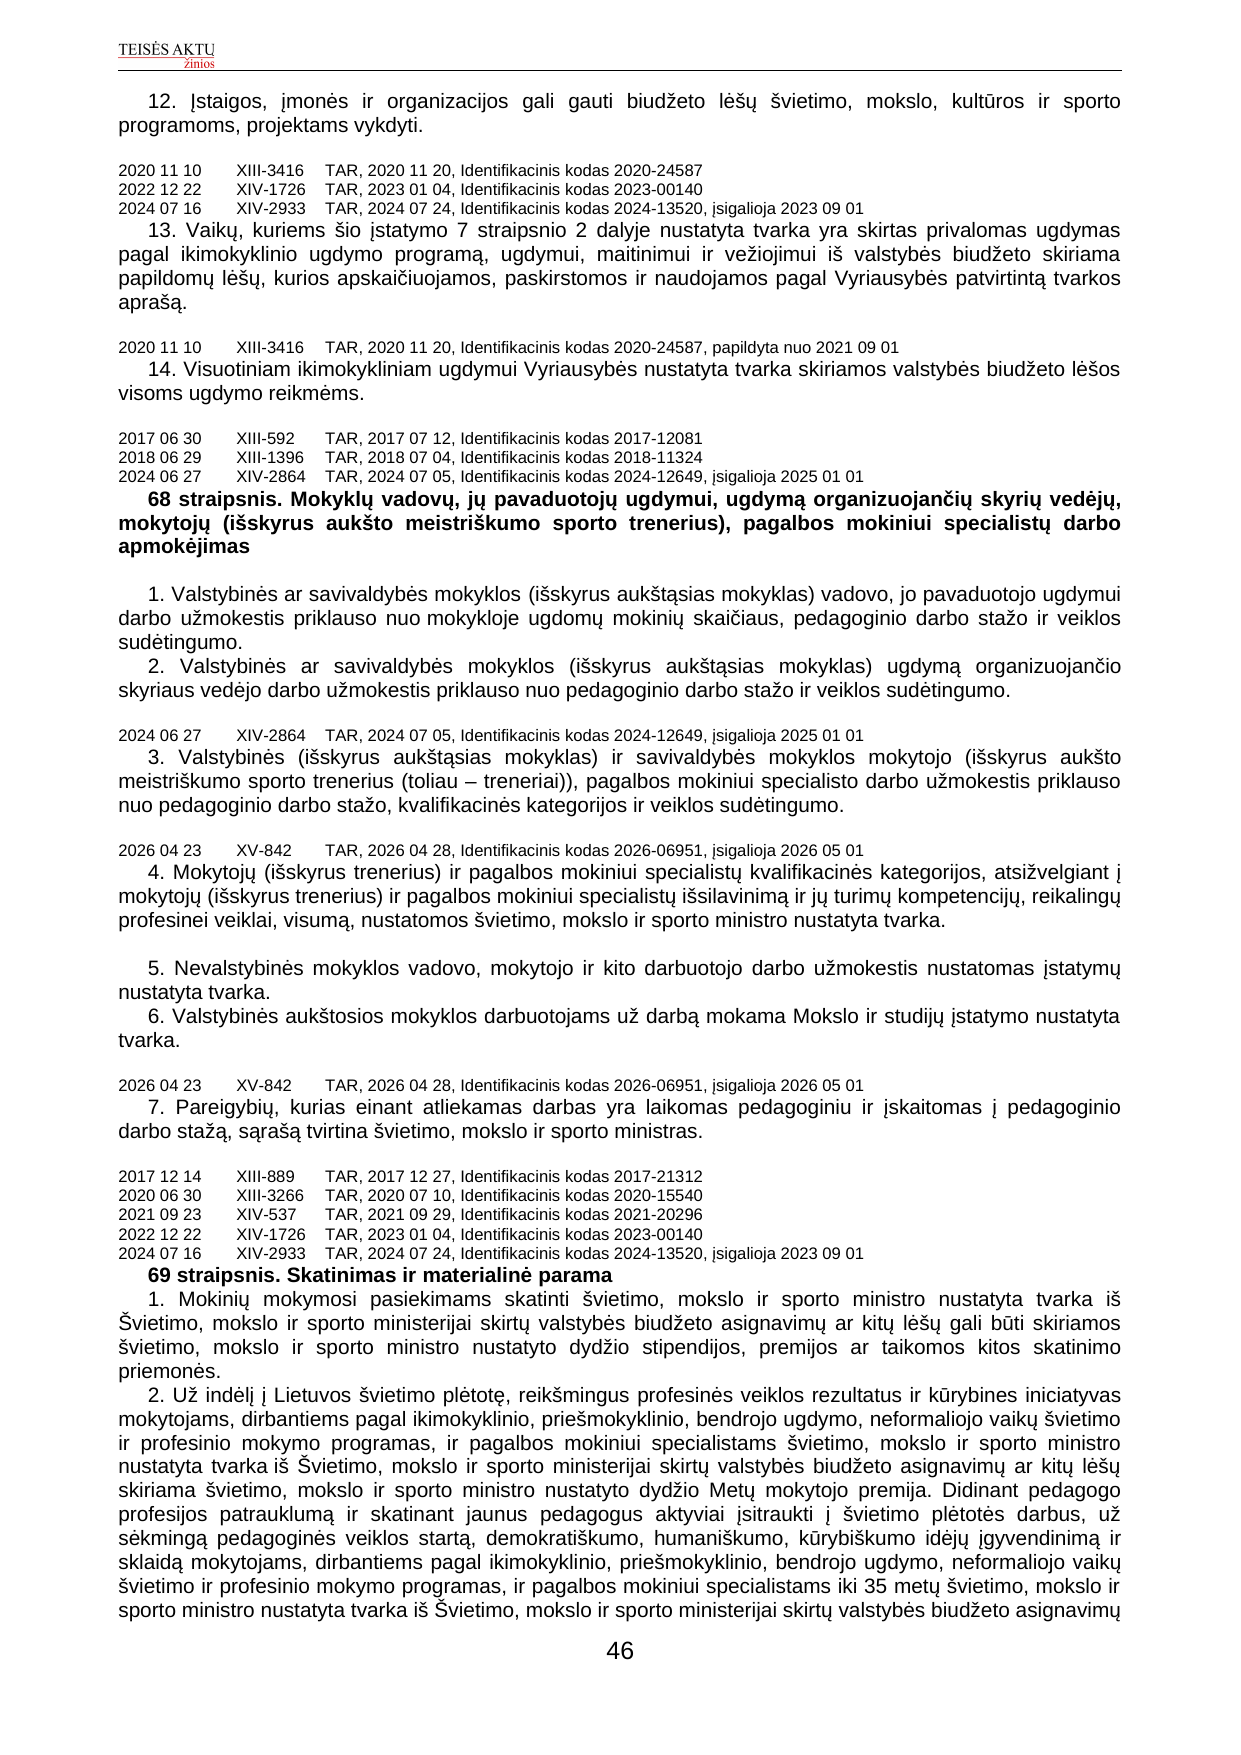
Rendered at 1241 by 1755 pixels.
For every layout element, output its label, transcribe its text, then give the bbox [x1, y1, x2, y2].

text 2022 12 22 XIV-1726 TAR, 2023 01 04, Identifikacinis kodas 2023-00140 [118, 180, 1122, 199]
text 2. Už indėlį į Lietuvos švietimo plėtotę, reikšmingus profesinės veiklos rezultatus ir kūrybines iniciatyvas mokytojams, dirbantiems pagal ikimokyklinio, priešmokyklinio, bendrojo ugdymo, neformaliojo vaikų švietimo ir profesinio mokymo programas, ir pagalbos mokiniui specialistams švietimo, mokslo ir sporto ministro nustatyta tvarka iš Švietimo, mokslo ir sporto ministerijai skirtų valstybės biudžeto asignavimų ar kitų lėšų skiriama švietimo, mokslo ir sporto ministro nustatyto dydžio Metų mokytojo premija. Didinant pedagogo profesijos patrauklumą ir skatinant jaunus pedagogus aktyviai įsitraukti į švietimo plėtotės darbus, už sėkmingą pedagoginės veiklos startą, demokratiškumo, humaniškumo, kūrybiškumo idėjų įgyvendinimą ir sklaidą mokytojams, dirbantiems pagal ikimokyklinio, priešmokyklinio, bendrojo ugdymo, neformaliojo vaikų švietimo ir profesinio mokymo programas, ir pagalbos mokiniui specialistams iki 35 metų švietimo, mokslo ir sporto ministro nustatyta tvarka iš Švietimo, mokslo ir sporto ministerijai skirtų valstybės biudžeto asignavimų [118, 1382, 1122, 1622]
text 6. Valstybinės aukštosios mokyklos darbuotojams už darbą mokama Mokslo ir studijų įstatymo nustatyta tvarka. [118, 1004, 1122, 1052]
text 14. Visuotiniam ikimokykliniam ugdymui Vyriausybės nustatyta tvarka skiriamos valstybės biudžeto lėšos visoms ugdymo reikmėms. [118, 357, 1122, 405]
text 4. Mokytojų (išskyrus trenerius) ir pagalbos mokiniui specialistų kvalifikacinės kategorijos, atsižvelgiant į mokytojų (išskyrus trenerius) ir pagalbos mokiniui specialistų išsilavinimą ir jų turimų kompetencijų, reikalingų profesinei veiklai, visumą, nustatomos švietimo, mokslo ir sporto ministro nustatyta tvarka. [118, 860, 1122, 932]
text 3. Valstybinės (išskyrus aukštąsias mokyklas) ir savivaldybės mokyklos mokytojo (išskyrus aukšto meistriškumo sporto trenerius (toliau – treneriai)), pagalbos mokiniui specialisto darbo užmokestis priklauso nuo pedagoginio darbo stažo, kvalifikacinės kategorijos ir veiklos sudėtingumo. [118, 745, 1122, 817]
text 2018 06 29 XIII-1396 TAR, 2018 07 04, Identifikacinis kodas 2018-11324 [118, 448, 1122, 467]
text 1. Valstybinės ar savivaldybės mokyklos (išskyrus aukštąsias mokyklas) vadovo, jo pavaduotojo ugdymui darbo užmokestis priklauso nuo mokykloje ugdomų mokinių skaičiaus, pedagoginio darbo stažo ir veiklos sudėtingumo. [118, 582, 1122, 654]
text 7. Pareigybių, kurias einant atliekamas darbas yra laikomas pedagoginiu ir įskaitomas į pedagoginio darbo stažą, sąrašą tvirtina švietimo, mokslo ir sporto ministras. [118, 1095, 1122, 1143]
text 2024 06 27 XIV-2864 TAR, 2024 07 05, Identifikacinis kodas 2024-12649, įsigalioja 2025 01 01 [118, 467, 1122, 486]
text 13. Vaikų, kuriems šio įstatymo 7 straipsnio 2 dalyje nustatyta tvarka yra skirtas privalomas ugdymas pagal ikimokyklinio ugdymo programą, ugdymui, maitinimui ir vežiojimui iš valstybės biudžeto skiriama papildomų lėšų, kurios apskaičiuojamos, paskirstomos ir naudojamos pagal Vyriausybės patvirtintą tvarkos aprašą. [118, 218, 1122, 314]
text 69 straipsnis. Skatinimas ir materialinė parama [118, 1263, 1122, 1287]
text 2026 04 23 XV-842 TAR, 2026 04 28, Identifikacinis kodas 2026-06951, įsigalioja 2026 05 01 [118, 1076, 1122, 1095]
text 68 straipsnis. Mokyklų vadovų, jų pavaduotojų ugdymui, ugdymą organizuojančių skyrių vedėjų, mokytojų (išskyrus aukšto meistriškumo sporto trenerius), pagalbos mokiniui specialistų darbo apmokėjimas [118, 486, 1122, 558]
text 2020 11 10 XIII-3416 TAR, 2020 11 20, Identifikacinis kodas 2020-24587 [118, 161, 1122, 180]
text 2026 04 23 XV-842 TAR, 2026 04 28, Identifikacinis kodas 2026-06951, įsigalioja 2026 05 01 [118, 841, 1122, 860]
text 2017 06 30 XIII-592 TAR, 2017 07 12, Identifikacinis kodas 2017-12081 [118, 429, 1122, 448]
text 2024 06 27 XIV-2864 TAR, 2024 07 05, Identifikacinis kodas 2024-12649, įsigalioja 2025 01 01 [118, 726, 1122, 745]
text 2020 11 10 XIII-3416 TAR, 2020 11 20, Identifikacinis kodas 2020-24587, papildyta nuo 2021 09 01 [118, 338, 1122, 357]
text 2022 12 22 XIV-1726 TAR, 2023 01 04, Identifikacinis kodas 2023-00140 [118, 1224, 1122, 1243]
text 12. Įstaigos, įmonės ir organizacijos gali gauti biudžeto lėšų švietimo, mokslo, kultūros ir sporto programoms, projektams vykdyti. [118, 89, 1122, 137]
text 5. Nevalstybinės mokyklos vadovo, mokytojo ir kito darbuotojo darbo užmokestis nustatomas įstatymų nustatyta tvarka. [118, 956, 1122, 1004]
text 2021 09 23 XIV-537 TAR, 2021 09 29, Identifikacinis kodas 2021-20296 [118, 1205, 1122, 1224]
text 2020 06 30 XIII-3266 TAR, 2020 07 10, Identifikacinis kodas 2020-15540 [118, 1186, 1122, 1205]
text 2024 07 16 XIV-2933 TAR, 2024 07 24, Identifikacinis kodas 2024-13520, įsigalioja 2023 09 01 [118, 1243, 1122, 1263]
text 2024 07 16 XIV-2933 TAR, 2024 07 24, Identifikacinis kodas 2024-13520, įsigalioja 2023 09 01 [118, 199, 1122, 218]
text 1. Mokinių mokymosi pasiekimams skatinti švietimo, mokslo ir sporto ministro nustatyta tvarka iš Švietimo, mokslo ir sporto ministerijai skirtų valstybės biudžeto asignavimų ar kitų lėšų gali būti skiriamos švietimo, mokslo ir sporto ministro nustatyto dydžio stipendijos, premijos ar taikomos kitos skatinimo priemonės. [118, 1287, 1122, 1382]
text 2. Valstybinės ar savivaldybės mokyklos (išskyrus aukštąsias mokyklas) ugdymą organizuojančio skyriaus vedėjo darbo užmokestis priklauso nuo pedagoginio darbo stažo ir veiklos sudėtingumo. [118, 654, 1122, 702]
text 2017 12 14 XIII-889 TAR, 2017 12 27, Identifikacinis kodas 2017-21312 [118, 1167, 1122, 1186]
